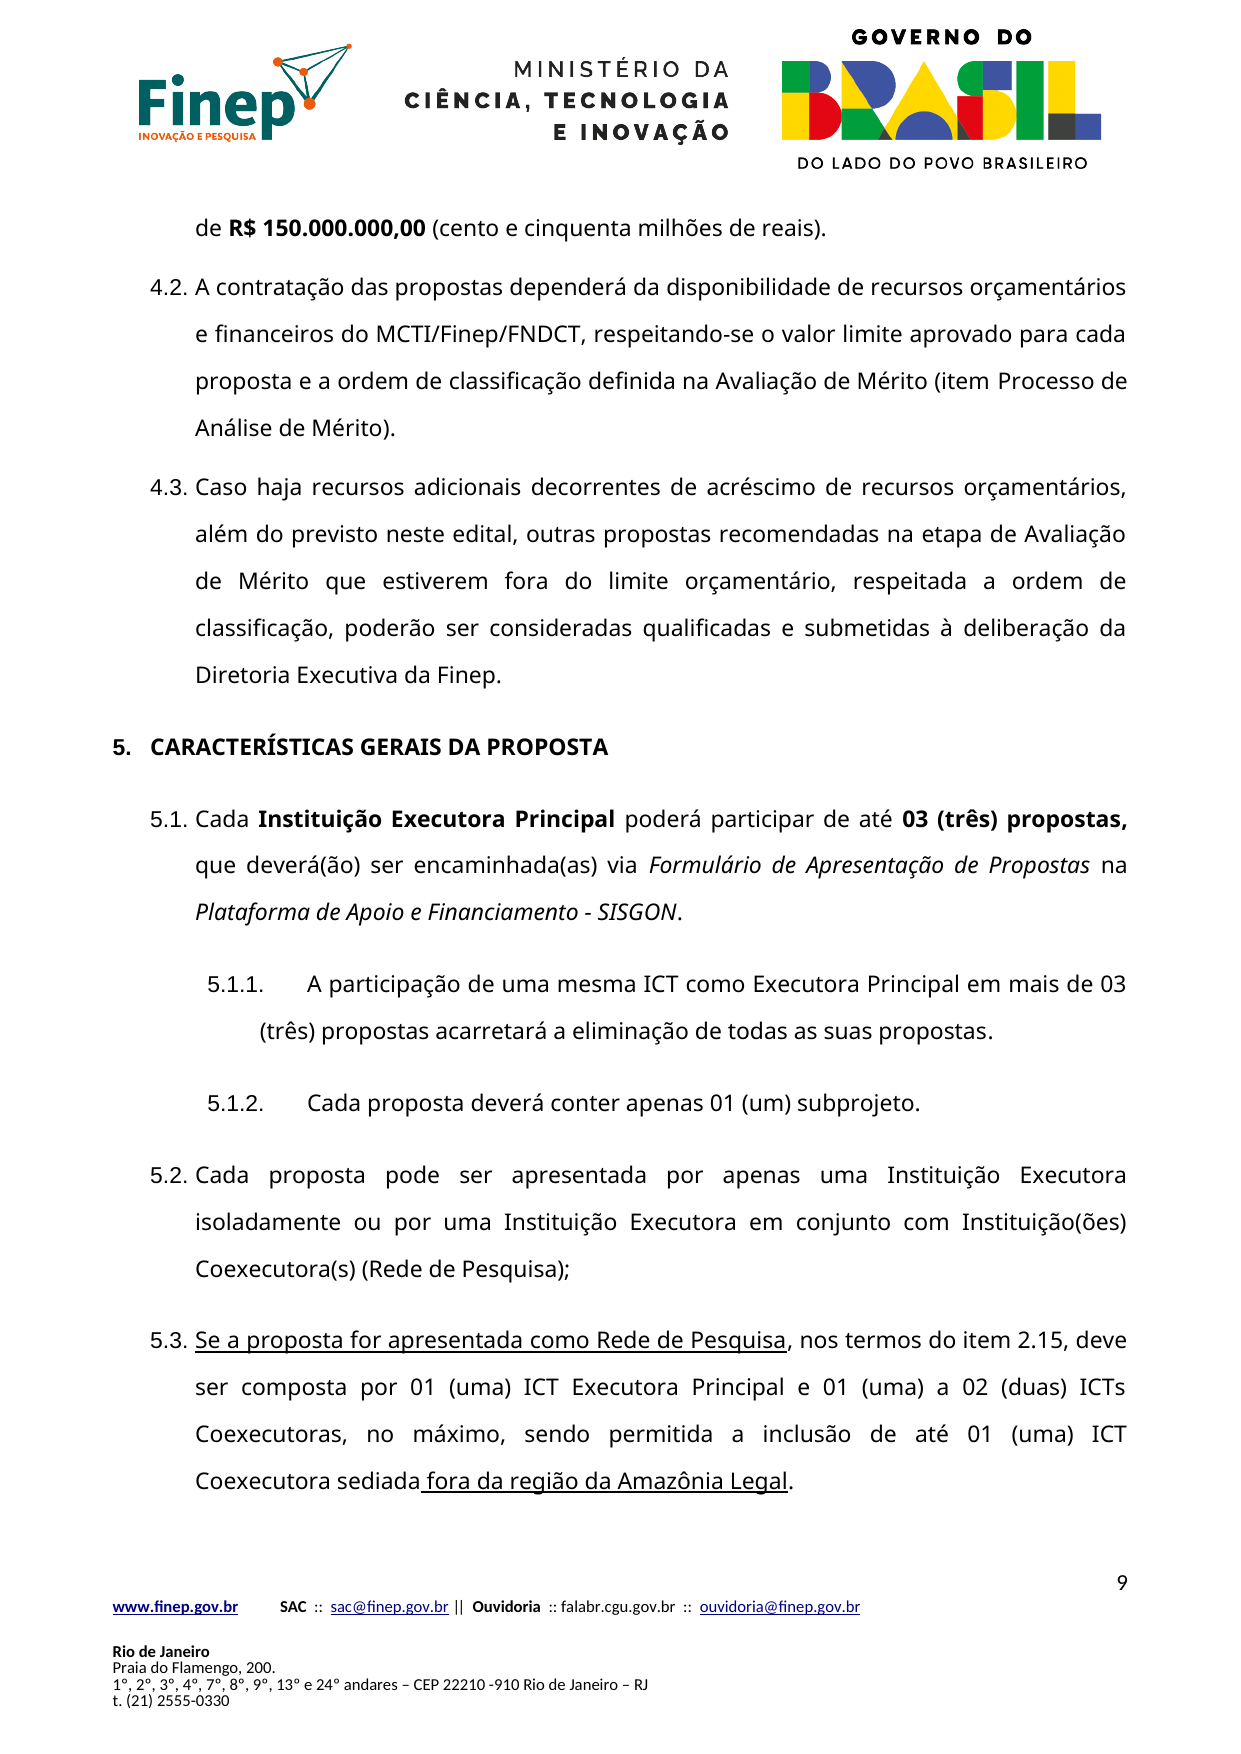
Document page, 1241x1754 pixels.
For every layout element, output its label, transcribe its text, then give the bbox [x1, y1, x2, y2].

list Cada proposta deverá conter apenas 01 (um) subprojeto. [207, 1087, 1128, 1118]
list Cada proposta pode ser apresentada por apenas uma Instituição Executora isoladamente ou por uma Instituição Executora em conjunto com Instituição(ões) Coexecutora(s) (Rede de Pesquisa); [150, 1159, 1128, 1284]
list Cada Instituição Executora Principal poderá participar de até 03 (três) propostas, que deverá(ão) ser encaminhada(as) via Formulário de Apresentação de Propostas na Plataforma de Apoio e Financiamento - SISGON. [150, 802, 1128, 927]
list Caso haja recursos adicionais decorrentes de acréscimo de recursos orçamentários, além do previsto neste edital, outras propostas recomendadas na etapa de Avaliação de Mérito que estiverem fora do limite orçamentário, respeitada a ordem de classificação, poderão ser consideradas qualificadas e submetidas à deliberação da Diretoria Executiva da Finep. [150, 471, 1128, 690]
list A participação de uma mesma ICT como Executora Principal em mais de 03 (três) propostas acarretará a eliminação de todas as suas propostas. [207, 968, 1128, 1046]
list CARACTERÍSTICAS GERAIS DA PROPOSTA [112, 731, 1128, 762]
list A contratação das propostas dependerá da disponibilidade de recursos orçamentários e financeiros do MCTI/Finep/FNDCT, respeitando-se o valor limite aprovado para cada proposta e a ordem de classificação definida na Avaliação de Mérito (item 11.3). [150, 271, 1128, 443]
list Se a proposta for apresentada como Rede de Pesquisa, nos termos do item 2.15, deve ser composta por 01 (uma) ICT Executora Principal e 01 (uma) a 02 (duas) ICTs Coexecutoras, no máximo, sendo permitida a inclusão de até 01 (uma) ICT Coexecutora sediada fora da região da Amazônia Legal. [150, 1324, 1128, 1496]
list de R$ 150.000.000,00 (cento e cinquenta milhões de reais). [150, 212, 1128, 243]
